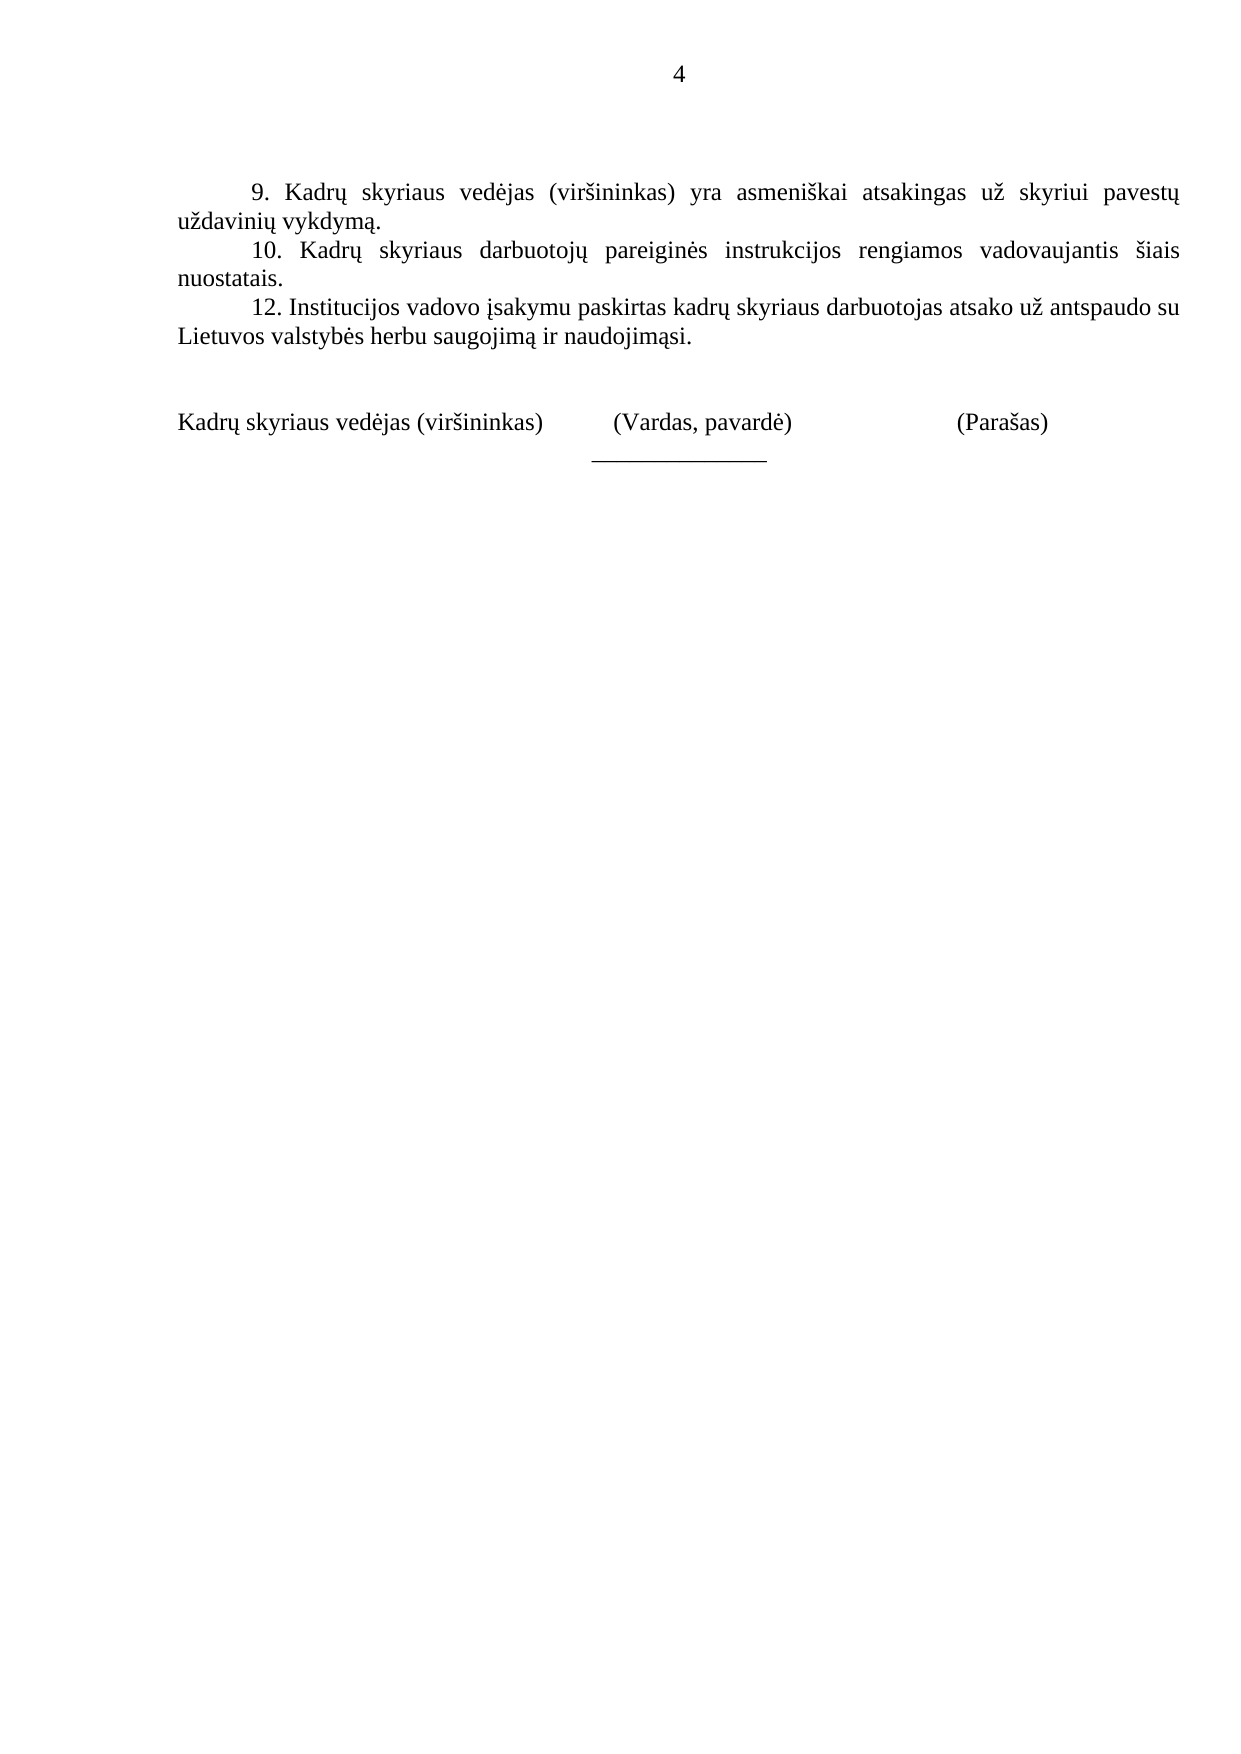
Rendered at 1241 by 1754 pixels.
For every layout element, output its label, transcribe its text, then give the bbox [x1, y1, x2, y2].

text 10. Kadrų skyriaus darbuotojų pareiginės instrukcijos rengiamos vadovaujantis šiais nuostatais. [177, 235, 1181, 292]
text 9. Kadrų skyriaus vedėjas (viršininkas) yra asmeniškai atsakingas už skyriui pavestų uždavinių vykdymą. [177, 177, 1181, 235]
text 12. Institucijos vadovo įsakymu paskirtas kadrų skyriaus darbuotojas atsako už antspaudo su Lietuvos valstybės herbu saugojimą ir naudojimąsi. [177, 292, 1181, 350]
text ______________ [177, 436, 1181, 465]
text Kadrų skyriaus vedėjas (viršininkas) (Vardas, pavardė) (Parašas) [177, 407, 1181, 436]
